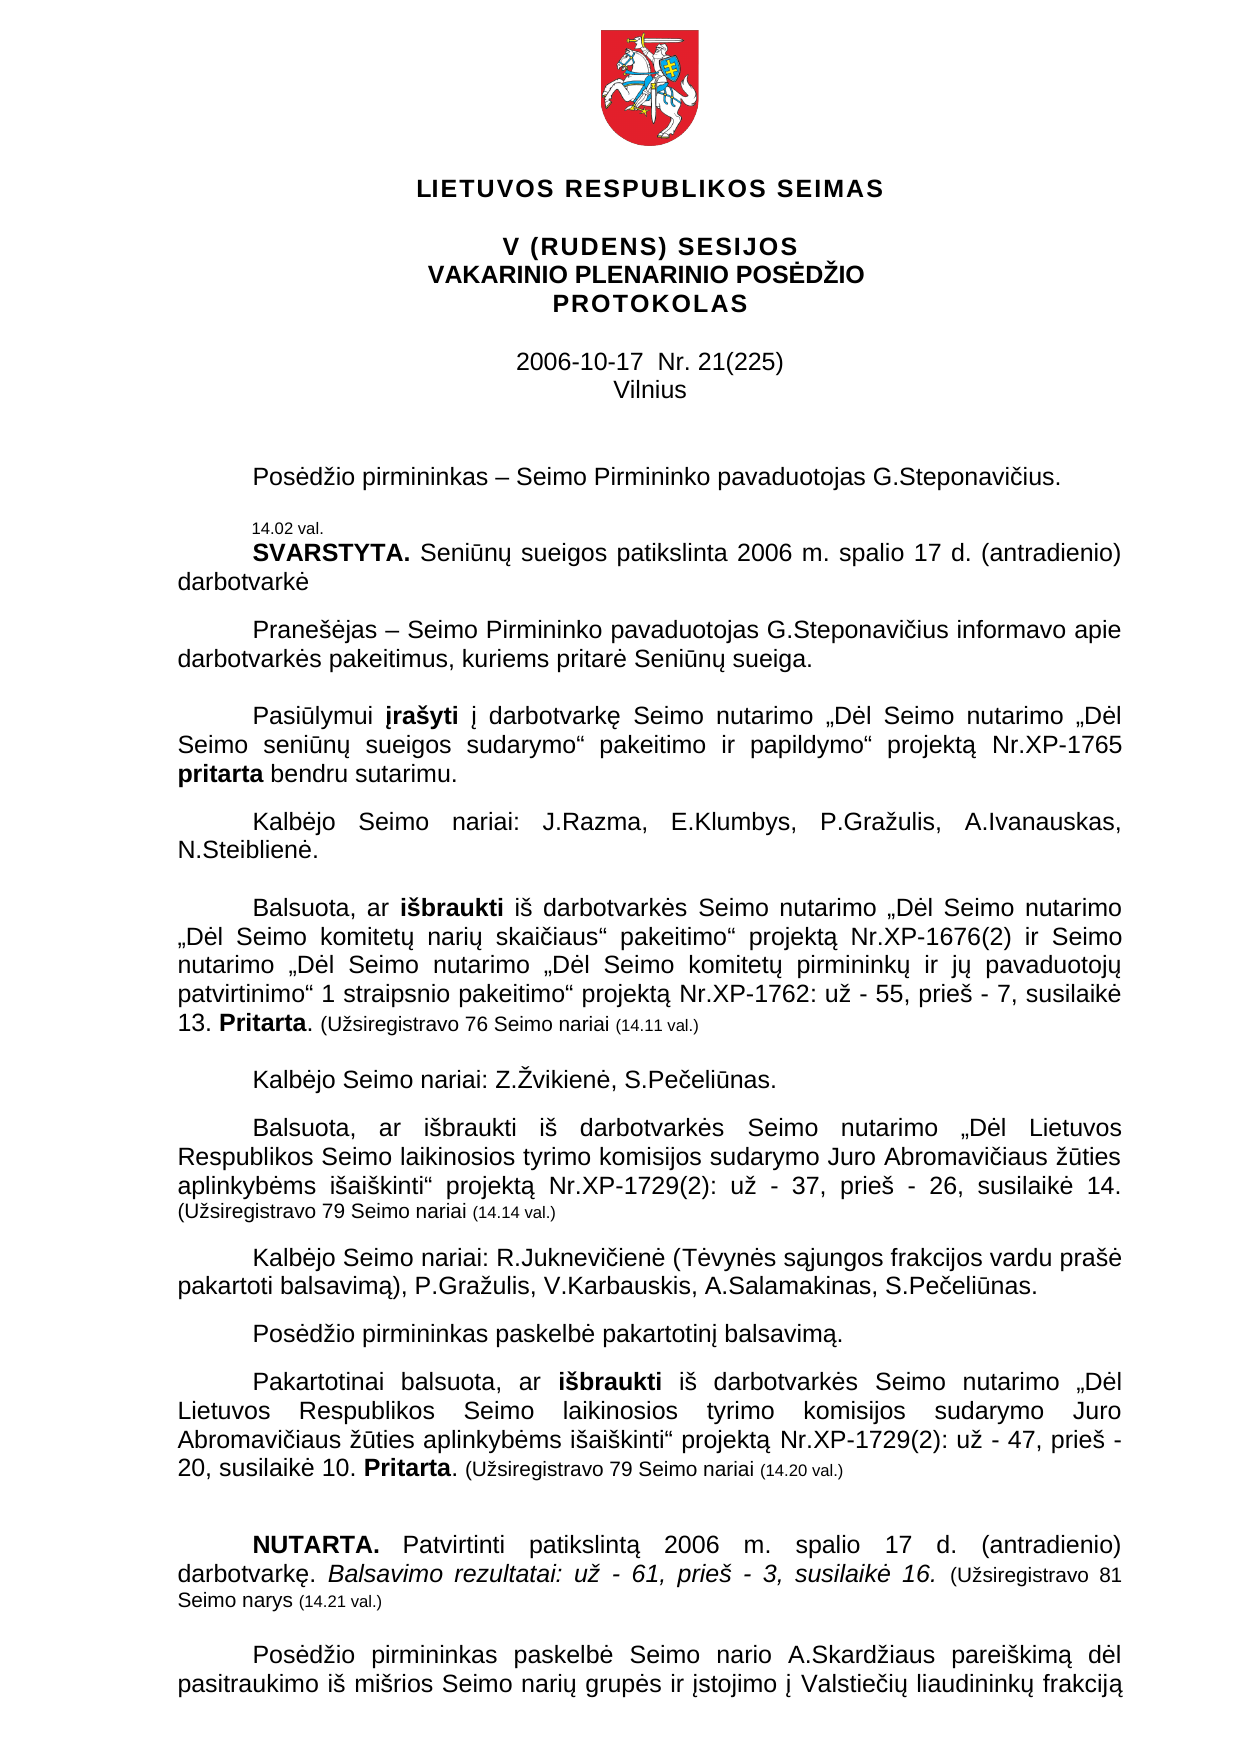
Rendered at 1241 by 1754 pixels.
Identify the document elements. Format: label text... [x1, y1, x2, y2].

text Vilnius [177, 375, 1122, 404]
text Pranešėjas – Seimo Pirmininko pavaduotojas G.Steponavičius informavo apie darbotvarkės pakeitimus, kuriems pritarė Seniūnų sueiga. [177, 615, 1122, 672]
text V (RUDENS) SESIJOS [177, 231, 1122, 260]
subtitle VAKARINIO PLENARINIO POSĖDŽIO [177, 260, 1122, 289]
text Pasiūlymui įrašyti į darbotvarkę Seimo nutarimo „Dėl Seimo nutarimo „Dėl Seimo seniūnų sueigos sudarymo“ pakeitimo ir papildymo“ projektą Nr.XP-1765 pritarta bendru sutarimu. [177, 701, 1122, 787]
text NUTARTA. Patvirtinti patikslintą 2006 m. spalio 17 d. (antradienio) darbotvarkę. Balsavimo rezultatai: už - 61, prieš - 3, susilaikė 16. (Užsiregistravo 81 Seimo narys (14.21 val.) [177, 1530, 1122, 1611]
text Posėdžio pirmininkas paskelbė pakartotinį balsavimą. [177, 1319, 1122, 1348]
text Posėdžio pirmininkas paskelbė Seimo nario A.Skardžiaus pareiškimą dėl pasitraukimo iš mišrios Seimo narių grupės ir įstojimo į Valstiečių liaudininkų frakciją [177, 1640, 1122, 1698]
text Pakartotinai balsuota, ar išbraukti iš darbotvarkės Seimo nutarimo „Dėl Lietuvos Respublikos Seimo laikinosios tyrimo komisijos sudarymo Juro Abromavičiaus žūties aplinkybėms išaiškinti“ projektą Nr.XP-1729(2): už - 47, prieš - 20, susilaikė 10. Pritarta. (Užsiregistravo 79 Seimo nariai (14.20 val.) [177, 1367, 1122, 1482]
text SVARSTYTA. Seniūnų sueigos patikslinta 2006 m. spalio 17 d. (antradienio) darbotvarkė [177, 538, 1122, 596]
text Kalbėjo Seimo nariai: R.Juknevičienė (Tėvynės sąjungos frakcijos vardu prašė pakartoti balsavimą), P.Gražulis, V.Karbauskis, A.Salamakinas, S.Pečeliūnas. [177, 1242, 1122, 1300]
text 14.02 val. [177, 519, 1122, 538]
text Kalbėjo Seimo nariai: Z.Žvikienė, S.Pečeliūnas. [177, 1065, 1122, 1094]
text 2006-10-17 Nr. 21(225) [177, 346, 1122, 375]
text PROTOKOLAS [177, 289, 1122, 318]
text LIETUVOS RESPUBLIKOS SEIMAS [177, 174, 1122, 203]
text Kalbėjo Seimo nariai: J.Razma, E.Klumbys, P.Gražulis, A.Ivanauskas, N.Steiblienė. [177, 806, 1122, 864]
text Posėdžio pirmininkas – Seimo Pirmininko pavaduotojas G.Steponavičius. [177, 461, 1122, 490]
text Balsuota, ar išbraukti iš darbotvarkės Seimo nutarimo „Dėl Lietuvos Respublikos Seimo laikinosios tyrimo komisijos sudarymo Juro Abromavičiaus žūties aplinkybėms išaiškinti“ projektą Nr.XP-1729(2): už - 37, prieš - 26, susilaikė 14. (Užsiregistravo 79 Seimo nariai (14.14 val.) [177, 1113, 1122, 1223]
text Balsuota, ar išbraukti iš darbotvarkės Seimo nutarimo „Dėl Seimo nutarimo „Dėl Seimo komitetų narių skaičiaus“ pakeitimo“ projektą Nr.XP-1676(2) ir Seimo nutarimo „Dėl Seimo nutarimo „Dėl Seimo komitetų pirmininkų ir jų pavaduotojų patvirtinimo“ 1 straipsnio pakeitimo“ projektą Nr.XP-1762: už - 55, prieš - 7, susilaikė 13. Pritarta. (Užsiregistravo 76 Seimo nariai (14.11 val.) [177, 893, 1122, 1036]
